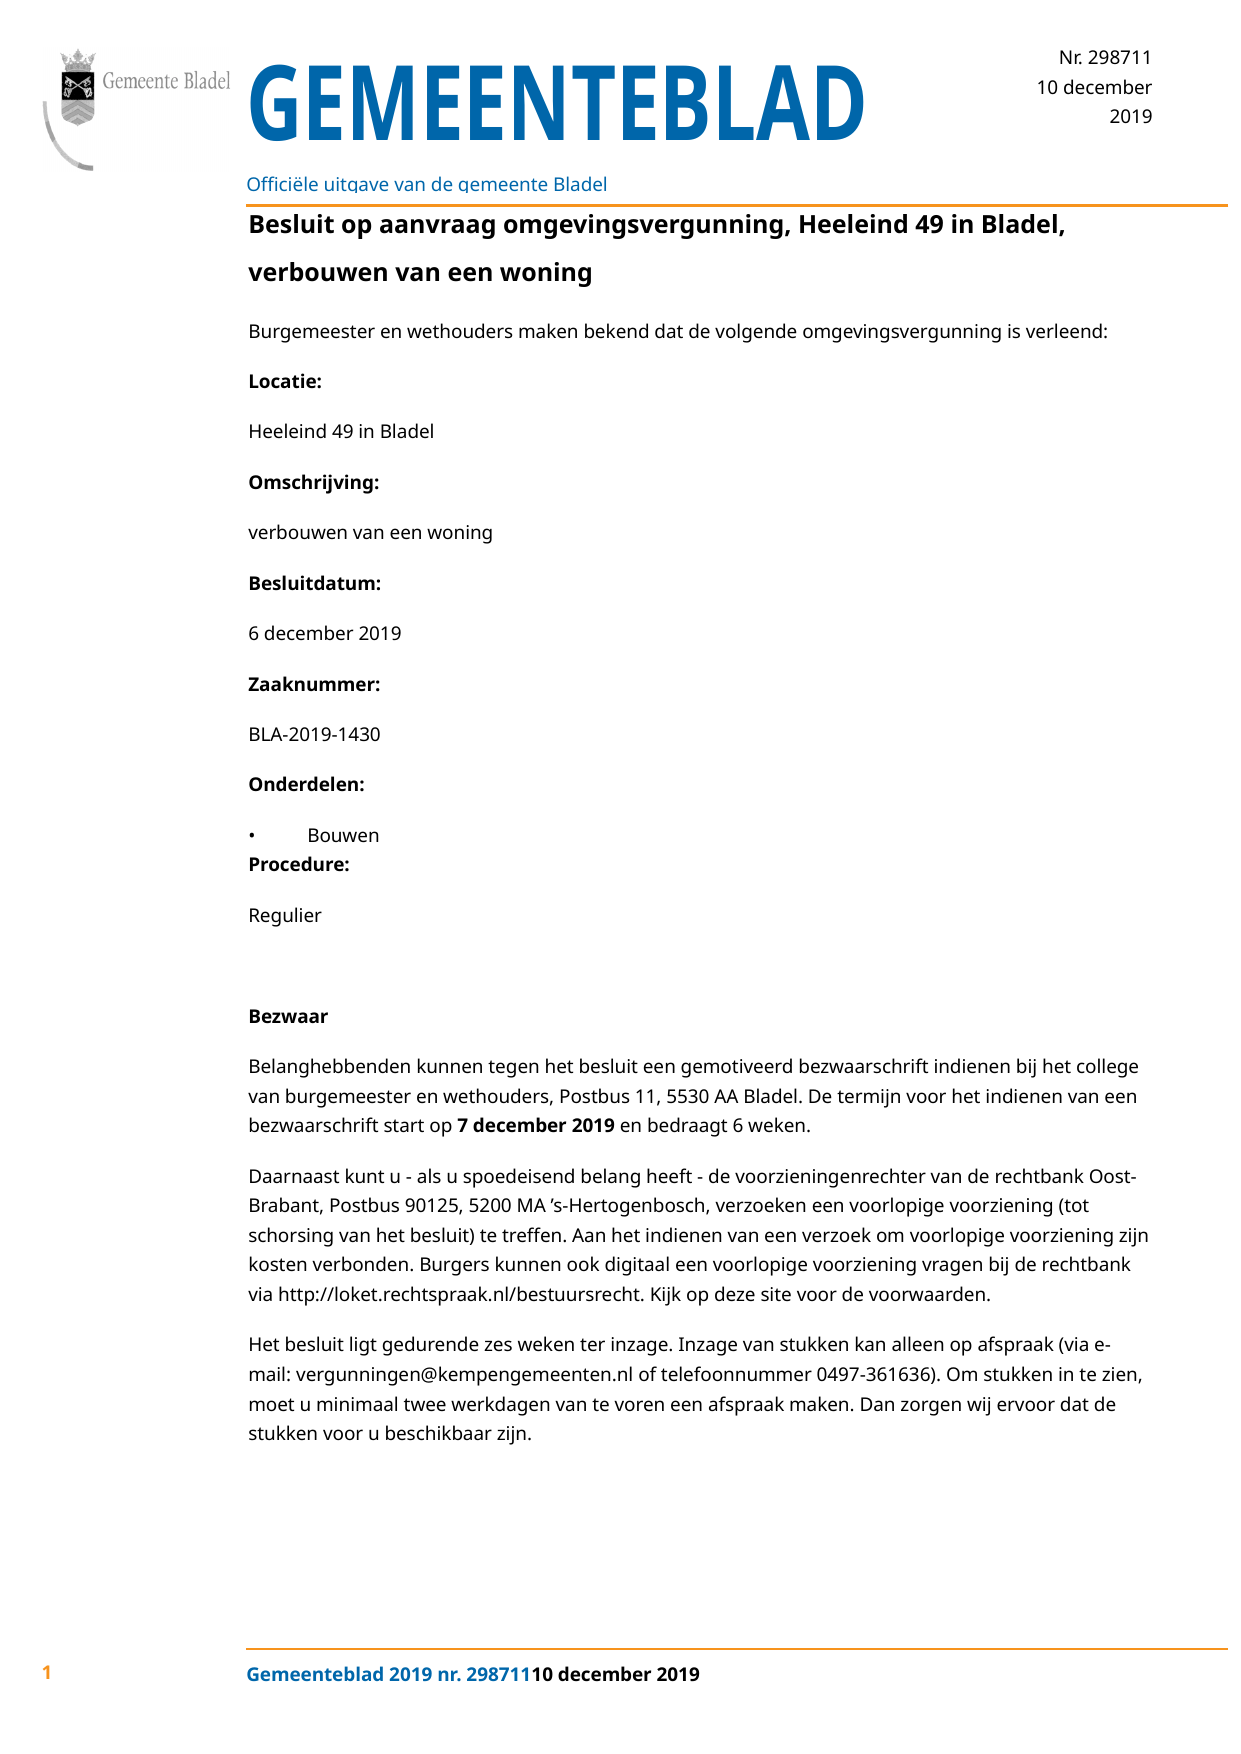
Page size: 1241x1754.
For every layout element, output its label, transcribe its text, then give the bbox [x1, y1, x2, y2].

list Bouwen [248, 822, 1152, 848]
text Belanghebbenden kunnen tegen het besluit een gemotiveerd bezwaarschrift indienen bij het college van burgemeester en wethouders, Postbus 11, 5530 AA Bladel. De termijn voor het indienen van een bezwaarschrift start op 7 december 2019 en bedraagt 6 weken. [248, 1053, 1152, 1138]
text Besluitdatum: [248, 570, 1152, 596]
text BLA-2019-1430 [248, 721, 1152, 747]
text Regulier [248, 902, 1152, 928]
text 6 december 2019 [248, 620, 1152, 646]
text Procedure: [248, 852, 1152, 877]
text Zaaknummer: [248, 671, 1152, 697]
text Daarnaast kunt u - als u spoedeisend belang heeft - de voorzieningenrechter van de rechtbank Oost-Brabant, Postbus 90125, 5200 MA ’s-Hertogenbosch, verzoeken een voorlopige voorziening (tot schorsing van het besluit) te treffen. Aan het indienen van een verzoek om voorlopige voorziening zijn kosten verbonden. Burgers kunnen ook digitaal een voorlopige voorziening vragen bij de rechtbank via http://loket.rechtspraak.nl/bestuursrecht. Kijk op deze site voor de voorwaarden. [248, 1163, 1152, 1307]
text Bezwaar [248, 1003, 1152, 1029]
text Omschrijving: [248, 469, 1152, 495]
text verbouwen van een woning [248, 519, 1152, 545]
text Het besluit ligt gedurende zes weken ter inzage. Inzage van stukken kan alleen op afspraak (via e-mail: vergunningen@kempengemeenten.nl of telefoonnummer 0497-361636). Om stukken in te zien, moet u minimaal twee werkdagen van te voren een afspraak maken. Dan zorgen wij ervoor dat de stukken voor u beschikbaar zijn. [248, 1332, 1152, 1446]
text Besluit op aanvraag omgevingsvergunning, Heeleind 49 in Bladel, verbouwen van een woning [248, 207, 1152, 288]
picture [41, 47, 231, 172]
text Locatie: [248, 368, 1152, 394]
text Heeleind 49 in Bladel [248, 419, 1152, 444]
text Burgemeester en wethouders maken bekend dat de volgende omgevingsvergunning is verleend: [248, 318, 1152, 344]
text Onderdelen: [248, 772, 1152, 797]
